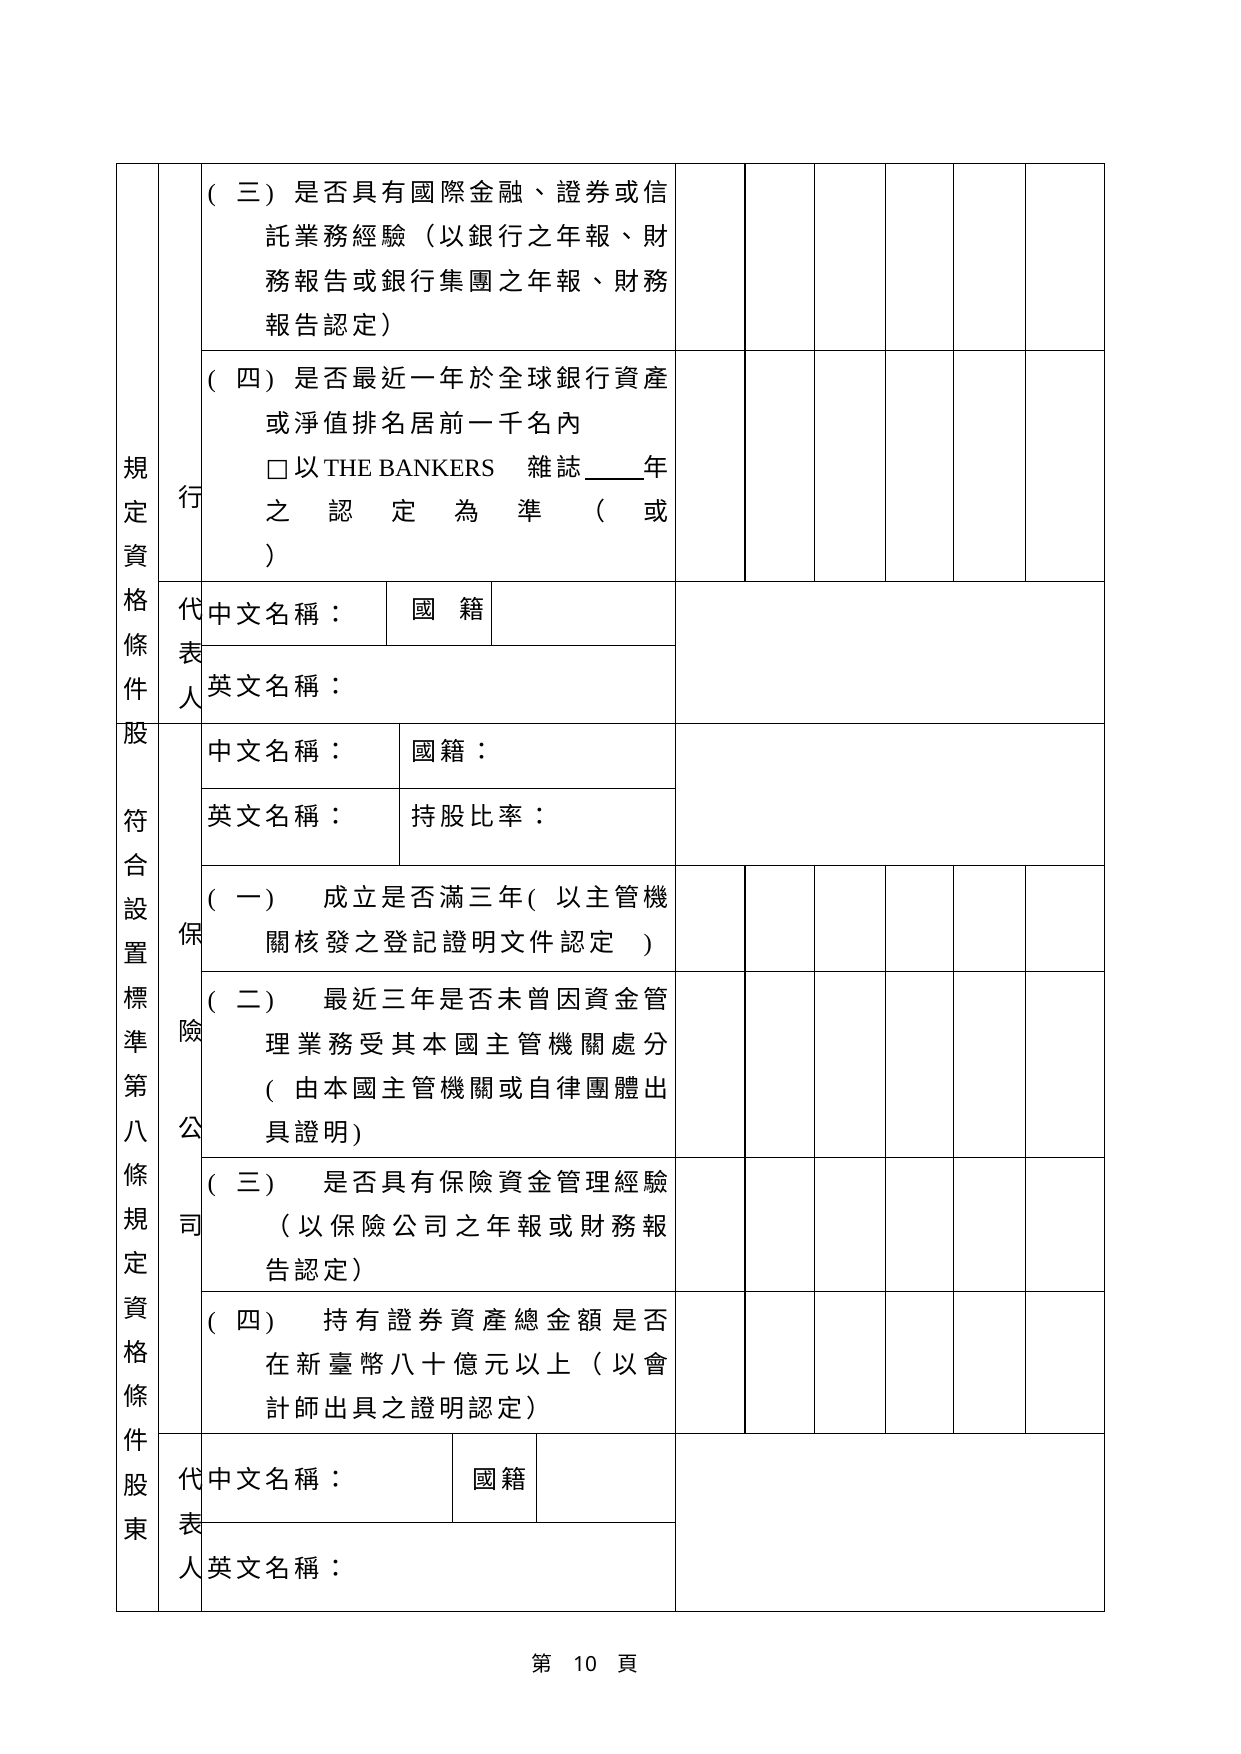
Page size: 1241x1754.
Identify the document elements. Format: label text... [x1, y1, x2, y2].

table_cell 代表人 [159, 582, 201, 723]
table_cell [537, 1434, 675, 1522]
table_cell [746, 164, 814, 350]
table_cell [954, 972, 1025, 1157]
table_cell [815, 1292, 885, 1433]
table_cell [746, 1158, 814, 1291]
table_cell 持有證券資產總金額是否在新臺幣八十億元以上（以會計師出具之證明認定） [202, 1292, 675, 1433]
table_cell [954, 866, 1025, 971]
table_cell 成立是否滿三年(以主管機關核發之登記證明文件認定) [202, 866, 675, 971]
table_cell [1026, 1292, 1104, 1433]
table_cell [815, 164, 885, 350]
table_cell [676, 866, 744, 971]
table_cell 中文名稱： [202, 724, 399, 788]
table_cell 中文名稱： [202, 1434, 452, 1522]
table_cell [676, 164, 744, 350]
table_cell [954, 1292, 1025, 1433]
table_cell [1026, 351, 1104, 581]
table_cell [815, 351, 885, 581]
table_cell 符合設置標準第八條規定資格條件股東 [117, 724, 158, 1611]
table_cell 行 [159, 164, 201, 581]
table_cell [1026, 866, 1104, 971]
table_cell [746, 866, 814, 971]
table_cell [815, 1158, 885, 1291]
table_cell [815, 866, 885, 971]
table_cell 最近三年是否未曾因資金管理業務受其本國主管機關處分(由本國主管機關或自律團體出具證明) [202, 972, 675, 1157]
table_cell 國籍 [453, 1434, 536, 1522]
table_cell 英文名稱： [202, 646, 675, 723]
table_cell 持股比率： [400, 789, 675, 864]
table_cell [492, 582, 675, 645]
table_cell 英文名稱： [202, 1523, 675, 1611]
table_cell 保 險 公 司 [159, 724, 201, 1433]
table_cell 國籍 [387, 582, 491, 645]
table_cell 中文名稱： [202, 582, 386, 645]
table_cell [815, 972, 885, 1157]
table_cell [954, 164, 1025, 350]
table_cell [676, 351, 744, 581]
table_cell [886, 972, 953, 1157]
table_cell 國籍： [400, 724, 675, 788]
table_cell [954, 1158, 1025, 1291]
table_cell 代表人 [159, 1434, 201, 1611]
table_cell [676, 1434, 1104, 1611]
table_cell [886, 866, 953, 971]
table_cell [676, 1158, 744, 1291]
table_cell [1026, 164, 1104, 350]
table_cell [676, 724, 1104, 864]
table_cell [746, 972, 814, 1157]
table_cell (四)是否最近一年於全球銀行資產或淨值排名居前一千名內 □以THE BANKERS 雜誌 年之認定為準（或 ） [202, 351, 675, 581]
table_cell [886, 351, 953, 581]
table_cell [1026, 1158, 1104, 1291]
table_cell [676, 582, 1104, 723]
table_cell [746, 1292, 814, 1433]
table_cell [1026, 972, 1104, 1157]
table_cell [954, 351, 1025, 581]
table_cell 是否具有保險資金管理經驗（以保險公司之年報或財務報告認定） [202, 1158, 675, 1291]
table_cell (三)是否具有國際金融、證券或信託業務經驗（以銀行之年報、財務報告或銀行集團之年報、財務報告認定） [202, 164, 675, 350]
table_cell [886, 1292, 953, 1433]
table_cell 英文名稱： [202, 789, 399, 864]
table_cell [746, 351, 814, 581]
table_cell [886, 164, 953, 350]
table_cell [676, 972, 744, 1157]
table_cell [886, 1158, 953, 1291]
table_cell 符合設置標準第八條規定資格條件股東 [117, 164, 158, 723]
table_cell [676, 1292, 744, 1433]
